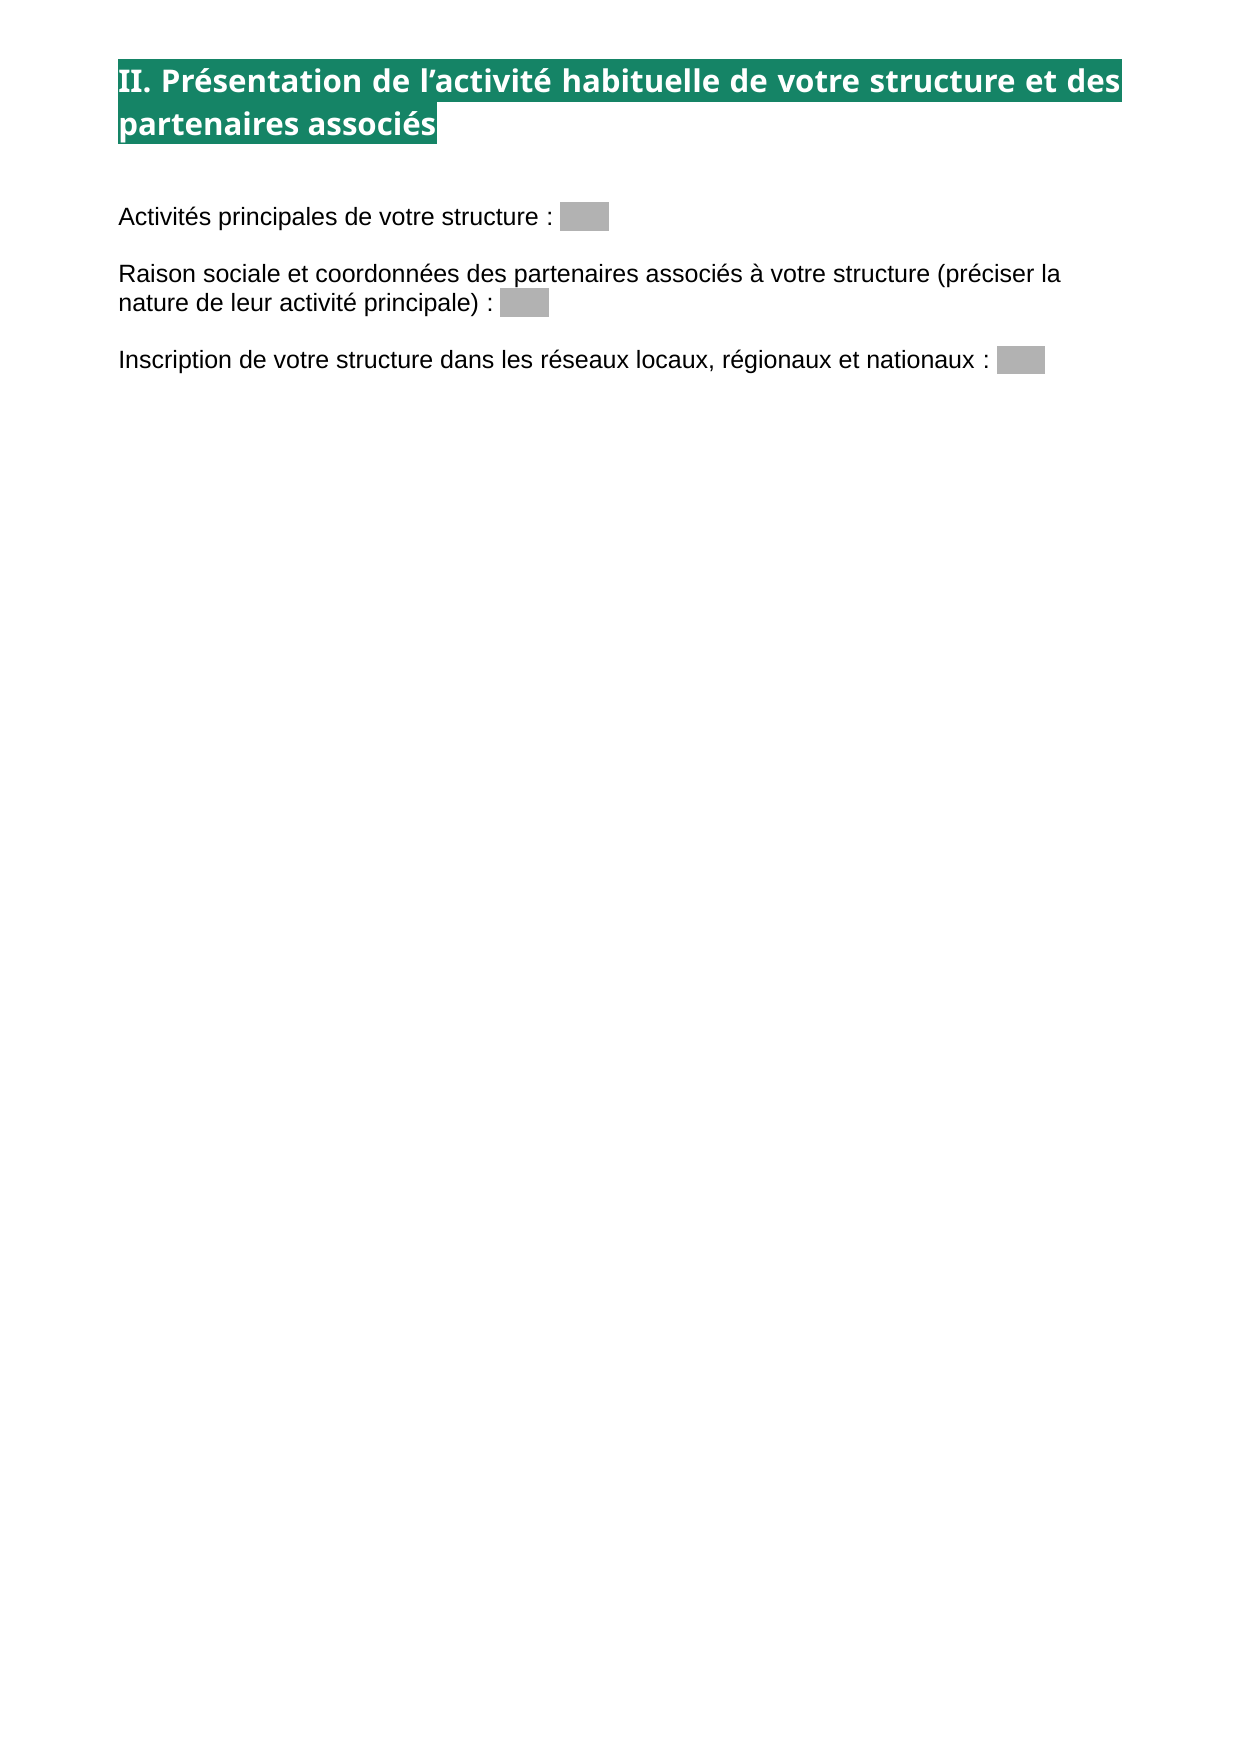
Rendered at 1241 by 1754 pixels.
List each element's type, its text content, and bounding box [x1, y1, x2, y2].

text Inscription de votre structure dans les réseaux locaux, régionaux et nationaux : [118, 346, 1122, 374]
text Activités principales de votre structure : [118, 202, 1122, 231]
text Raison sociale et coordonnées des partenaires associés à votre structure (préciser la nature de leur activité principale) : [118, 259, 1122, 317]
text II. Présentation de l’activité habituelle de votre structure et des partenaires associés [118, 59, 1122, 144]
